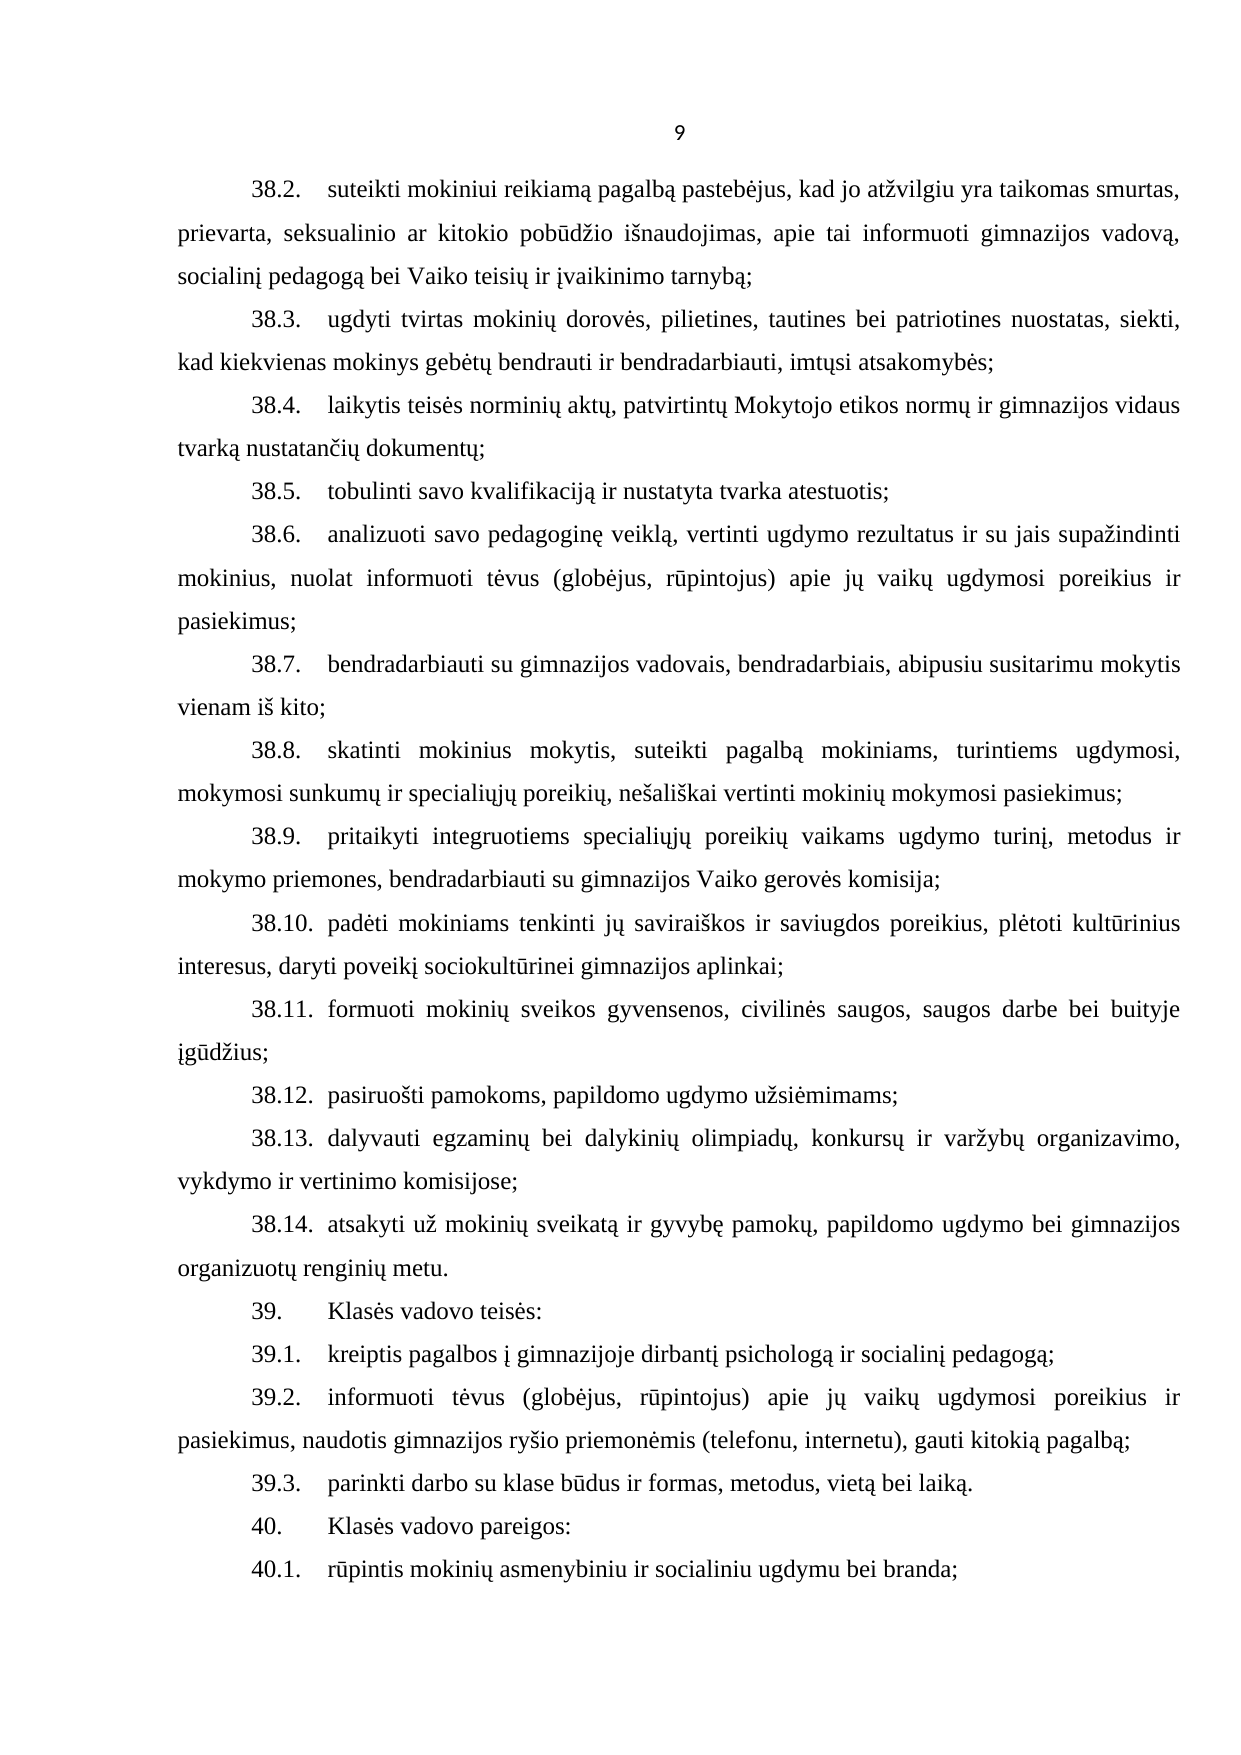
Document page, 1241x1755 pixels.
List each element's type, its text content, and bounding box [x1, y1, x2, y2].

text 38.12. pasiruošti pamokoms, papildomo ugdymo užsiėmimams; [177, 1080, 1181, 1109]
text 38.14. atsakyti už mokinių sveikatą ir gyvybę pamokų, papildomo ugdymo bei gimnazijos organizuotų renginių metu. [177, 1209, 1181, 1281]
text 39.3. parinkti darbo su klase būdus ir formas, metodus, vietą bei laiką. [177, 1468, 1181, 1497]
text 39. Klasės vadovo teisės: [177, 1296, 1181, 1324]
text 38.9. pritaikyti integruotiems specialiųjų poreikių vaikams ugdymo turinį, metodus ir mokymo priemones, bendradarbiauti su gimnazijos Vaiko gerovės komisija; [177, 821, 1181, 893]
text 40. Klasės vadovo pareigos: [177, 1511, 1181, 1540]
text 38.7. bendradarbiauti su gimnazijos vadovais, bendradarbiais, abipusiu susitarimu mokytis vienam iš kito; [177, 649, 1181, 721]
text 38.8. skatinti mokinius mokytis, suteikti pagalbą mokiniams, turintiems ugdymosi, mokymosi sunkumų ir specialiųjų poreikių, nešališkai vertinti mokinių mokymosi pasiekimus; [177, 735, 1181, 807]
text 39.1. kreiptis pagalbos į gimnazijoje dirbantį psichologą ir socialinį pedagogą; [177, 1339, 1181, 1368]
text 38.4. laikytis teisės norminių aktų, patvirtintų Mokytojo etikos normų ir gimnazijos vidaus tvarką nustatančių dokumentų; [177, 390, 1181, 462]
text 38.2. suteikti mokiniui reikiamą pagalbą pastebėjus, kad jo atžvilgiu yra taikomas smurtas, prievarta, seksualinio ar kitokio pobūdžio išnaudojimas, apie tai informuoti gimnazijos vadovą, socialinį pedagogą bei Vaiko teisių ir įvaikinimo tarnybą; [177, 174, 1181, 289]
text 40.1. rūpintis mokinių asmenybiniu ir socialiniu ugdymu bei branda; [177, 1554, 1181, 1583]
text 38.5. tobulinti savo kvalifikaciją ir nustatyta tvarka atestuotis; [177, 476, 1181, 505]
text 38.3. ugdyti tvirtas mokinių dorovės, pilietines, tautines bei patriotines nuostatas, siekti, kad kiekvienas mokinys gebėtų bendrauti ir bendradarbiauti, imtųsi atsakomybės; [177, 304, 1181, 376]
text 38.6. analizuoti savo pedagoginę veiklą, vertinti ugdymo rezultatus ir su jais supažindinti mokinius, nuolat informuoti tėvus (globėjus, rūpintojus) apie jų vaikų ugdymosi poreikius ir pasiekimus; [177, 519, 1181, 634]
text 38.11. formuoti mokinių sveikos gyvensenos, civilinės saugos, saugos darbe bei buityje įgūdžius; [177, 994, 1181, 1066]
text 39.2. informuoti tėvus (globėjus, rūpintojus) apie jų vaikų ugdymosi poreikius ir pasiekimus, naudotis gimnazijos ryšio priemonėmis (telefonu, internetu), gauti kitokią pagalbą; [177, 1382, 1181, 1454]
text 38.13. dalyvauti egzaminų bei dalykinių olimpiadų, konkursų ir varžybų organizavimo, vykdymo ir vertinimo komisijose; [177, 1123, 1181, 1195]
text 38.10. padėti mokiniams tenkinti jų saviraiškos ir saviugdos poreikius, plėtoti kultūrinius interesus, daryti poveikį sociokultūrinei gimnazijos aplinkai; [177, 908, 1181, 979]
